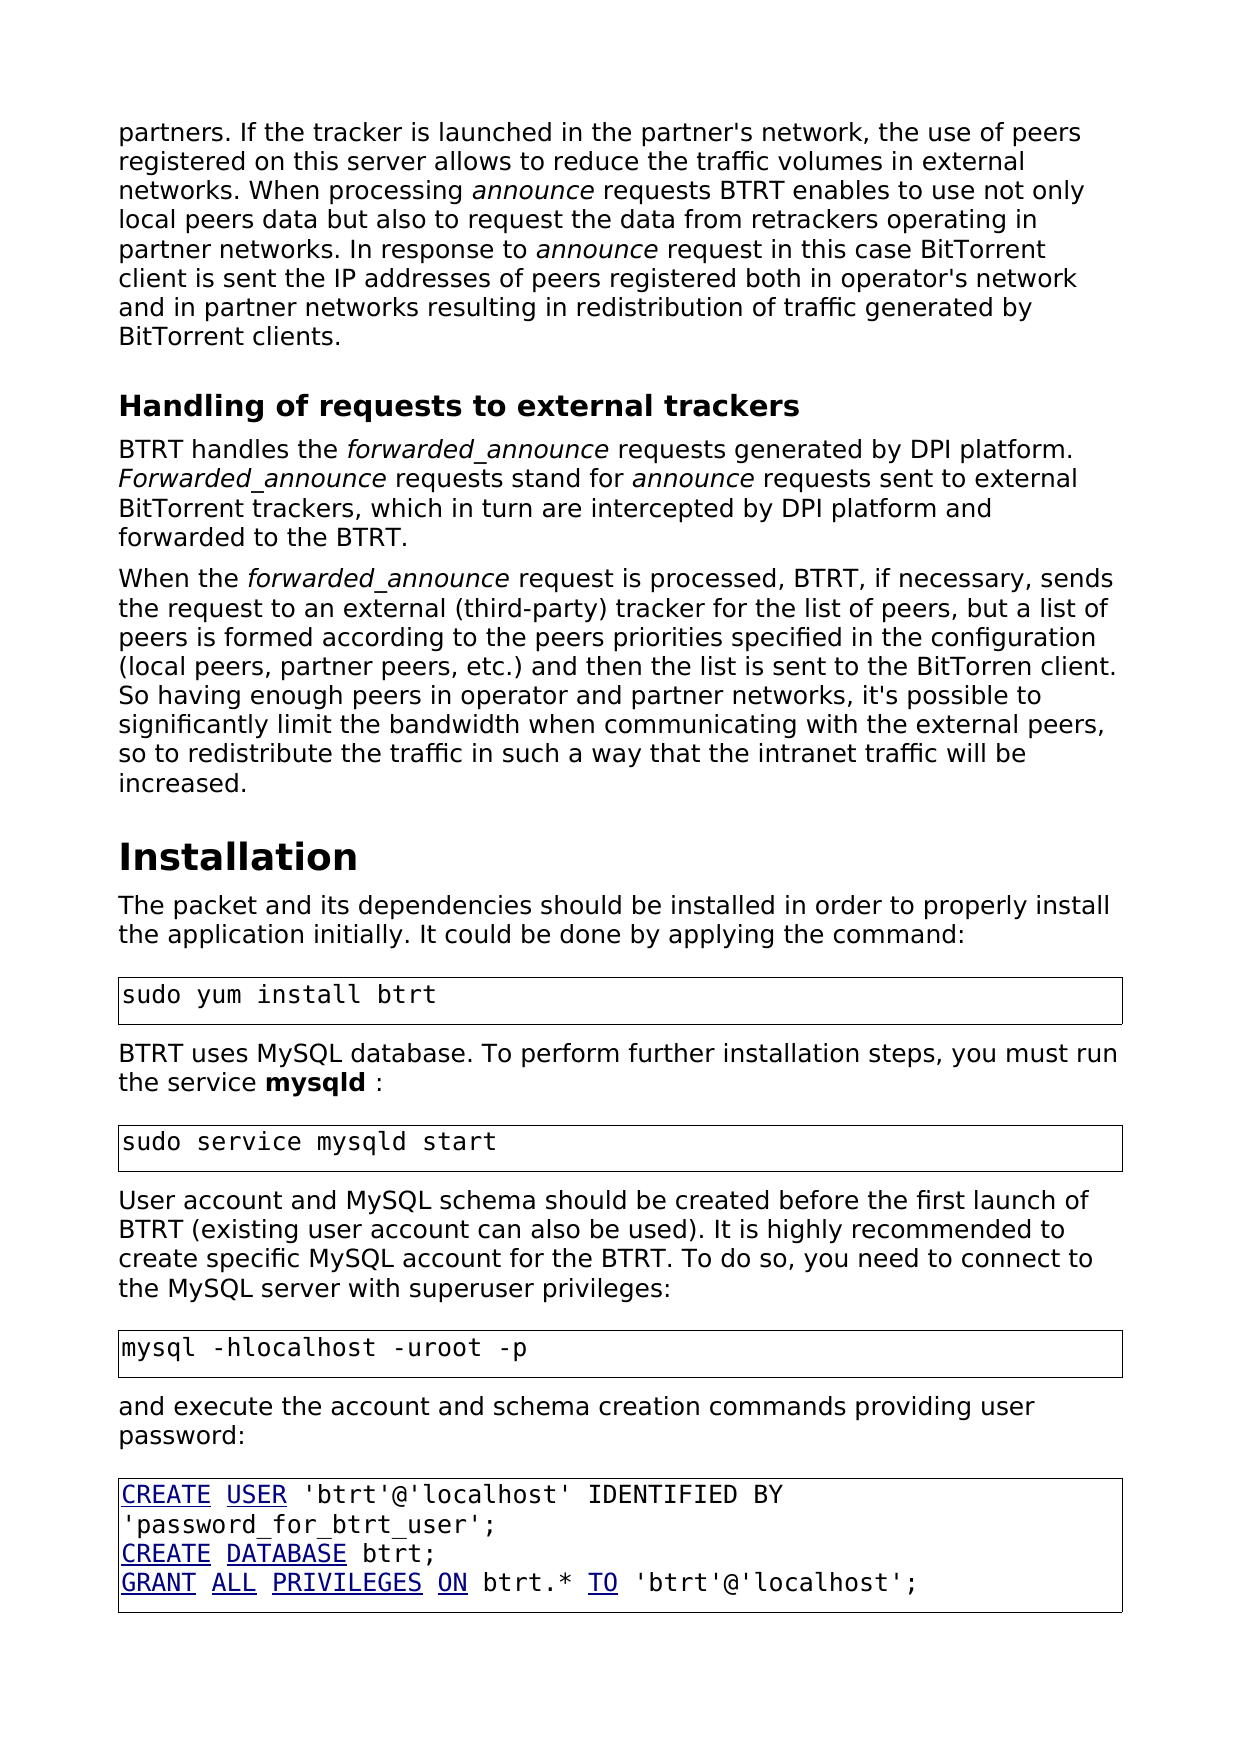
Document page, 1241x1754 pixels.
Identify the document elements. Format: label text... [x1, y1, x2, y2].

text When the forwarded_announce request is processed, BTRT, if necessary, sends the request to an external (third-party) tracker for the list of peers, but a list of peers is formed according to the peers priorities specified in the configuration (local peers, partner peers, etc.) and then the list is sent to the BitTorren client. So having enough peers in operator and partner networks, it's possible to significantly limit the bandwidth when communicating with the external peers, so to redistribute the traffic in such a way that the intranet traffic will be increased. [118, 564, 1122, 798]
text partners. If the tracker is launched in the partner's network, the use of peers registered on this server allows to reduce the traffic volumes in external networks. When processing announce requests BTRT enables to use not only local peers data but also to request the data from retrackers operating in partner networks. In response to announce request in this case BitTorrent client is sent the IP addresses of peers registered both in operator's network and in partner networks resulting in redistribution of traffic generated by BitTorrent clients. [118, 118, 1122, 351]
subtitle Installation [118, 835, 1122, 879]
subtitle Handling of requests to external trackers [118, 389, 1122, 423]
table_header CREATE USER 'btrt'@'localhost' IDENTIFIED BY 'password_for_btrt_user'; CREATE DATABASE btrt; GRANT ALL PRIVILEGES ON btrt.* TO 'btrt'@'localhost'; [119, 1479, 1122, 1612]
text User account and MySQL schema should be created before the first launch of BTRT (existing user account can also be used). It is highly recommended to create specific MySQL account for the BTRT. To do so, you need to connect to the MySQL server with superuser privileges: [118, 1186, 1122, 1303]
text and execute the account and schema creation commands providing user password: [118, 1392, 1122, 1450]
table_header sudo service mysqld start [119, 1126, 1122, 1171]
text BTRT uses MySQL database. To perform further installation steps, you must run the service mysqld : [118, 1039, 1122, 1097]
table_header sudo yum install btrt [119, 978, 1122, 1024]
table_header mysql -hlocalhost -uroot -p [119, 1331, 1122, 1377]
text BTRT handles the forwarded_announce requests generated by DPI platform. Forwarded_announce requests stand for announce requests sent to external BitTorrent trackers, which in turn are intercepted by DPI platform and forwarded to the BTRT. [118, 435, 1122, 552]
text The packet and its dependencies should be installed in order to properly install the application initially. It could be done by applying the command: [118, 892, 1122, 950]
